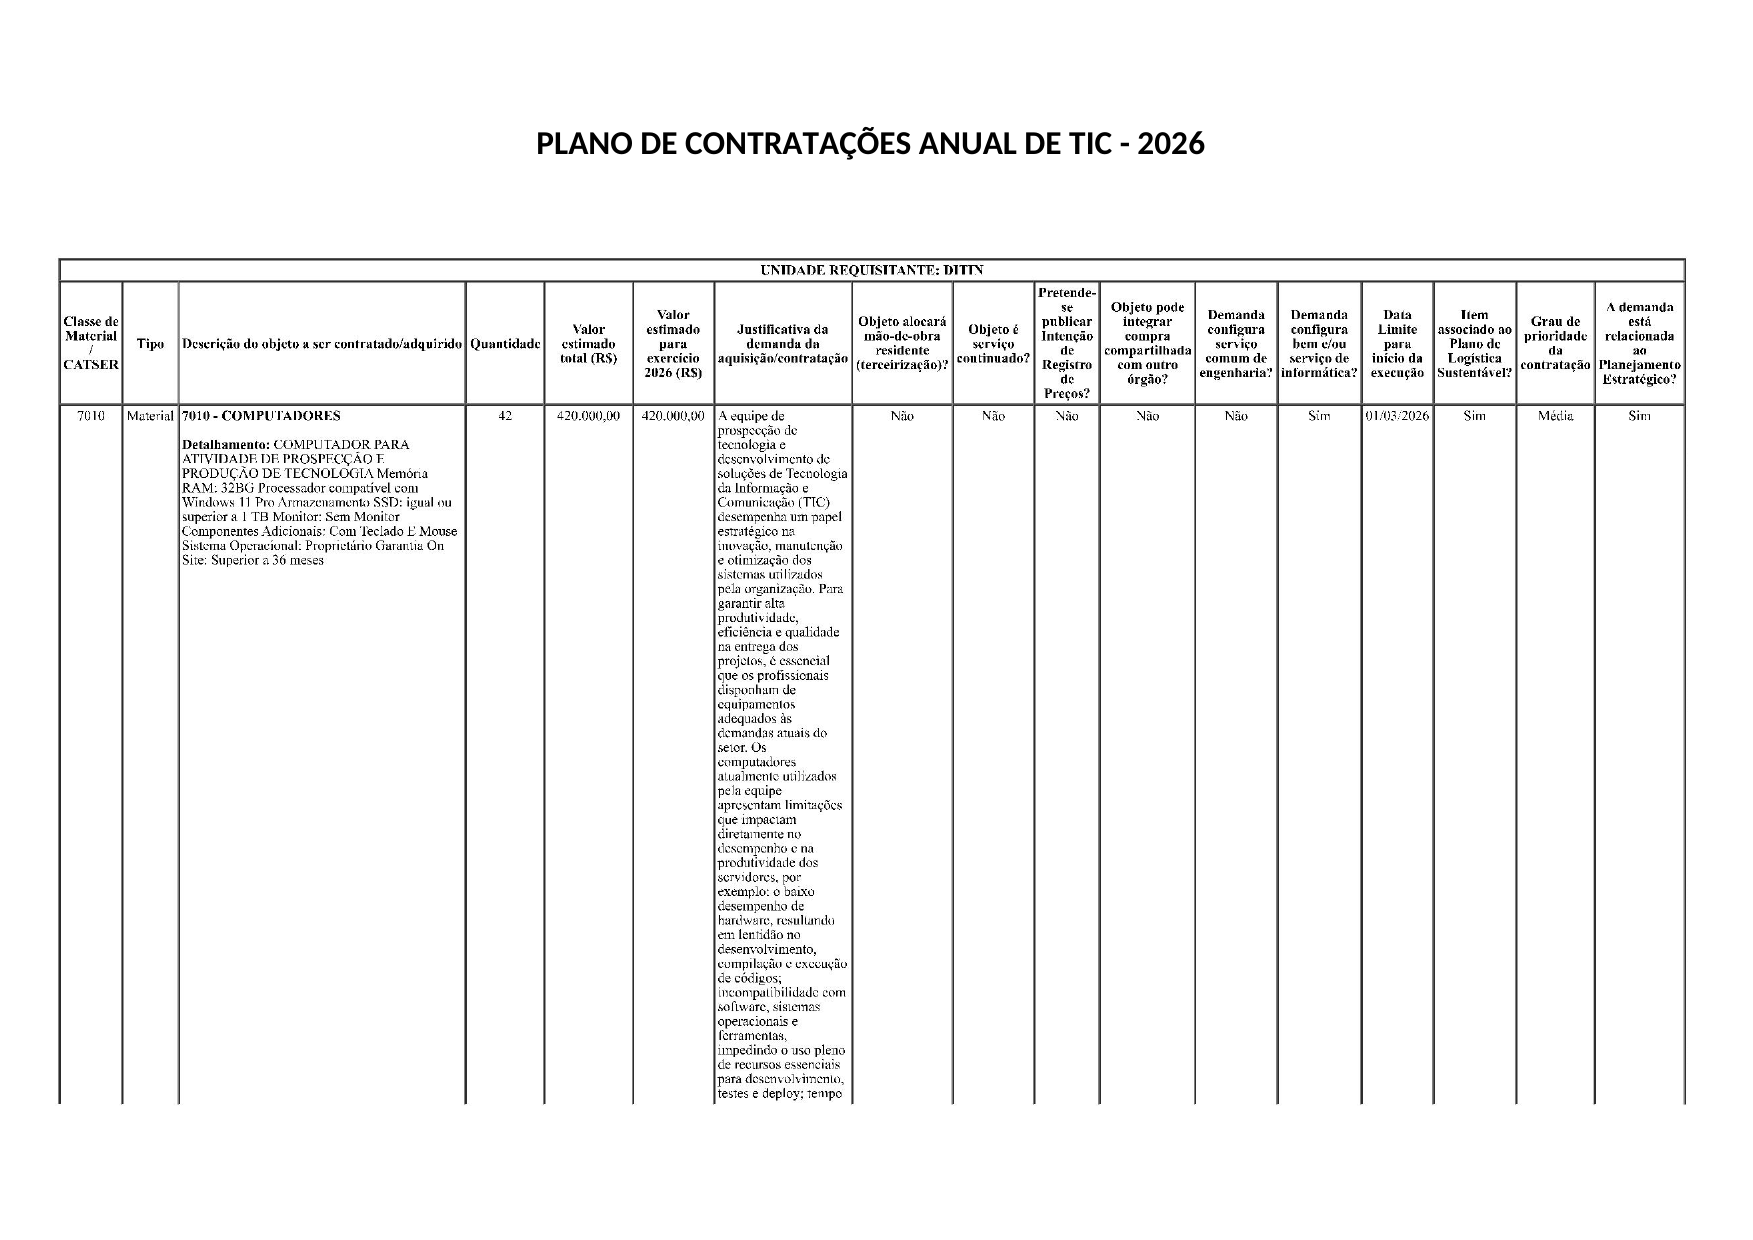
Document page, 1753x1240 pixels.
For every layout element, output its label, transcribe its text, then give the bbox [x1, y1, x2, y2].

text PLANO DE CONTRATAÇÕES ANUAL DE TIC - 2026 [0, 122, 1742, 162]
